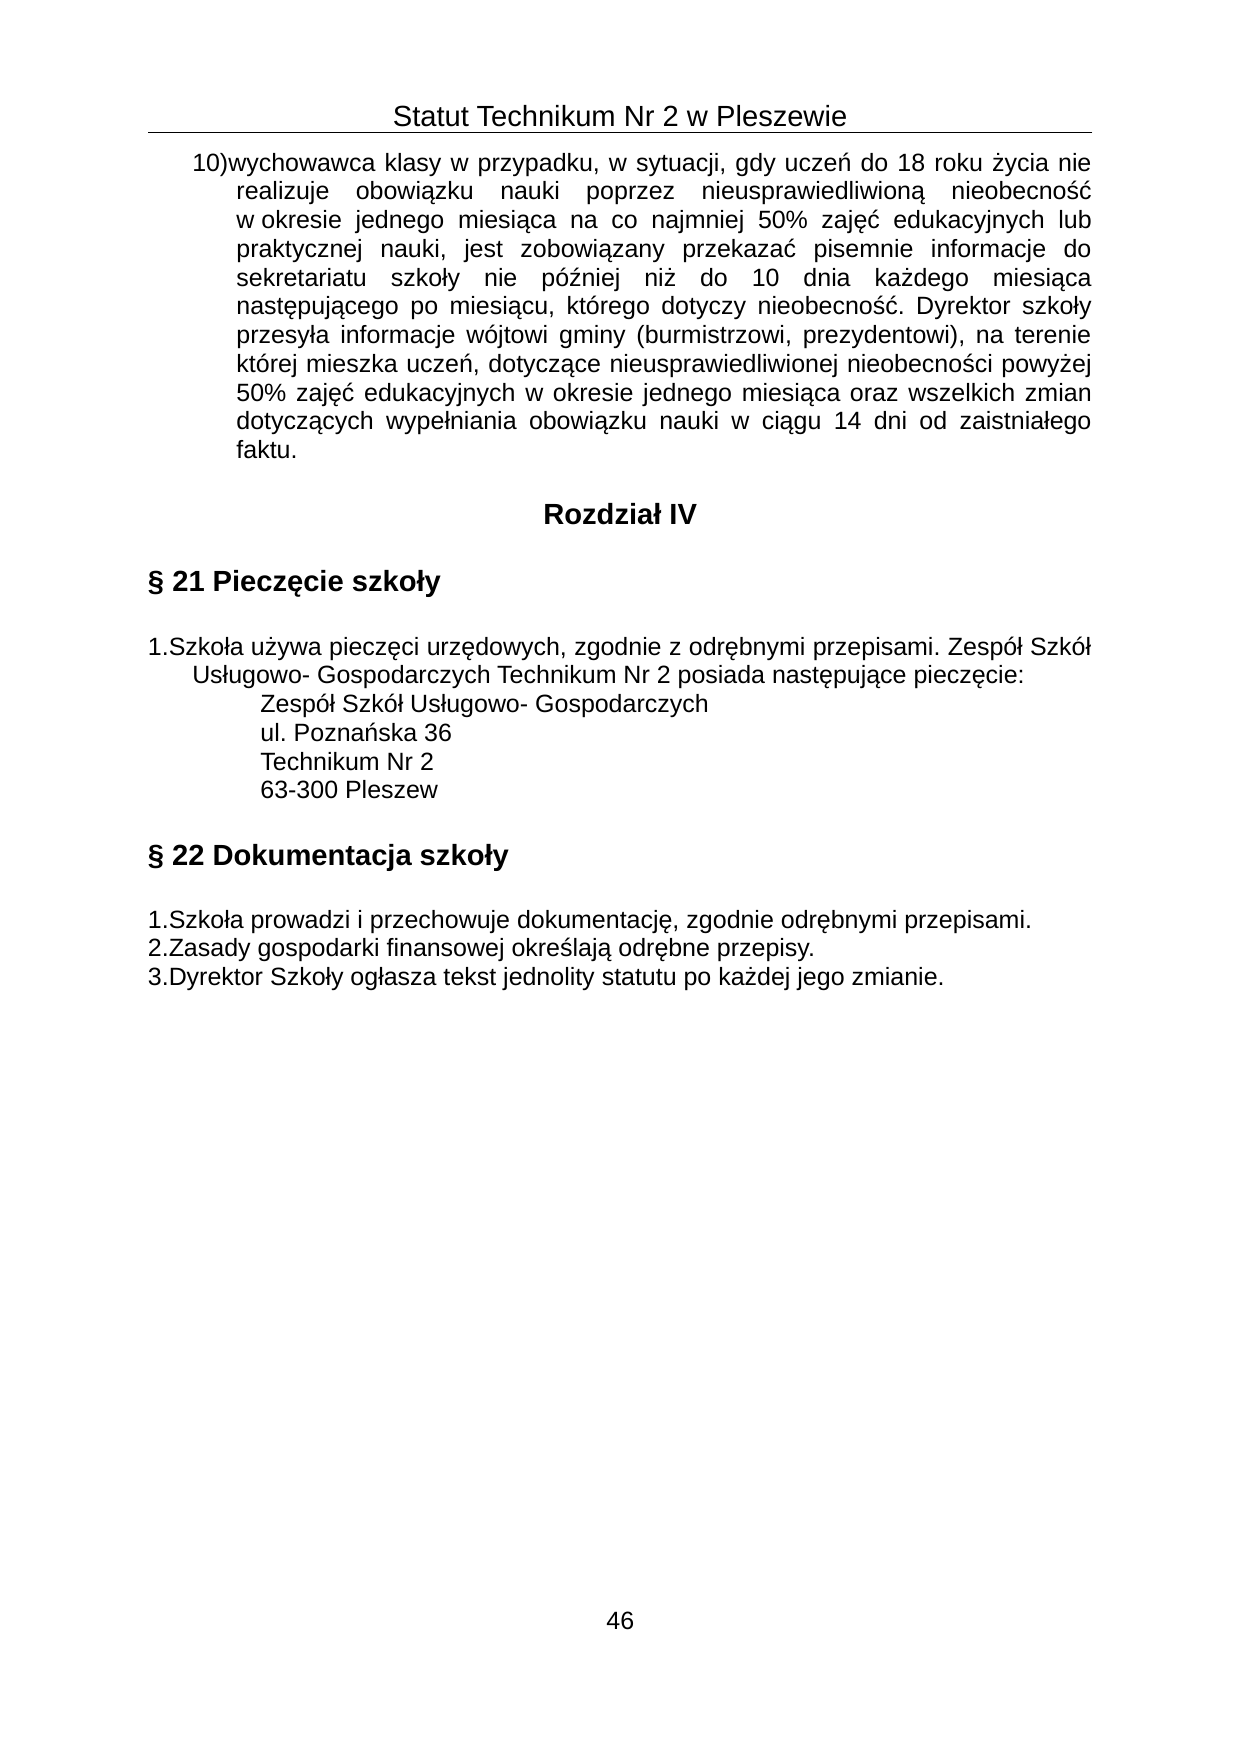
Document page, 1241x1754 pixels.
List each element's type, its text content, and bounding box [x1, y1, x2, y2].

list Szkoła prowadzi i przechowuje dokumentację, zgodnie odrębnymi przepisami. [148, 905, 1092, 933]
text § 21 Pieczęcie szkoły [148, 564, 1092, 598]
list Zasady gospodarki finansowej określają odrębne przepisy. [148, 933, 1092, 962]
text § 22 Dokumentacja szkoły [148, 838, 1092, 871]
text Rozdział IV [148, 497, 1092, 531]
text ul. Poznańska 36 Technikum Nr 2 63-300 Pleszew [260, 718, 1092, 804]
list Szkoła używa pieczęci urzędowych, zgodnie z odrębnymi przepisami. Zespół Szkół Usługowo- Gospodarczych Technikum Nr 2 posiada następujące pieczęcie: [148, 632, 1092, 689]
list wychowawca klasy w przypadku, w sytuacji, gdy uczeń do 18 roku życia nie realizuje obowiązku nauki poprzez nieusprawiedliwioną nieobecność w okresie jednego miesiąca na co najmniej 50% zajęć edukacyjnych lub praktycznej nauki, jest zobowiązany przekazać pisemnie informacje do sekretariatu szkoły nie później niż do 10 dnia każdego miesiąca następującego po miesiącu, którego dotyczy nieobecność. Dyrektor szkoły przesyła informacje wójtowi gminy (burmistrzowi, prezydentowi), na terenie której mieszka uczeń, dotyczące nieusprawiedliwionej nieobecności powyżej 50% zajęć edukacyjnych w okresie jednego miesiąca oraz wszelkich zmian dotyczących wypełniania obowiązku nauki w ciągu 14 dni od zaistniałego faktu. [192, 148, 1092, 464]
list Dyrektor Szkoły ogłasza tekst jednolity statutu po każdej jego zmianie. [148, 962, 1092, 991]
text Zespół Szkół Usługowo- Gospodarczych [260, 689, 1092, 718]
